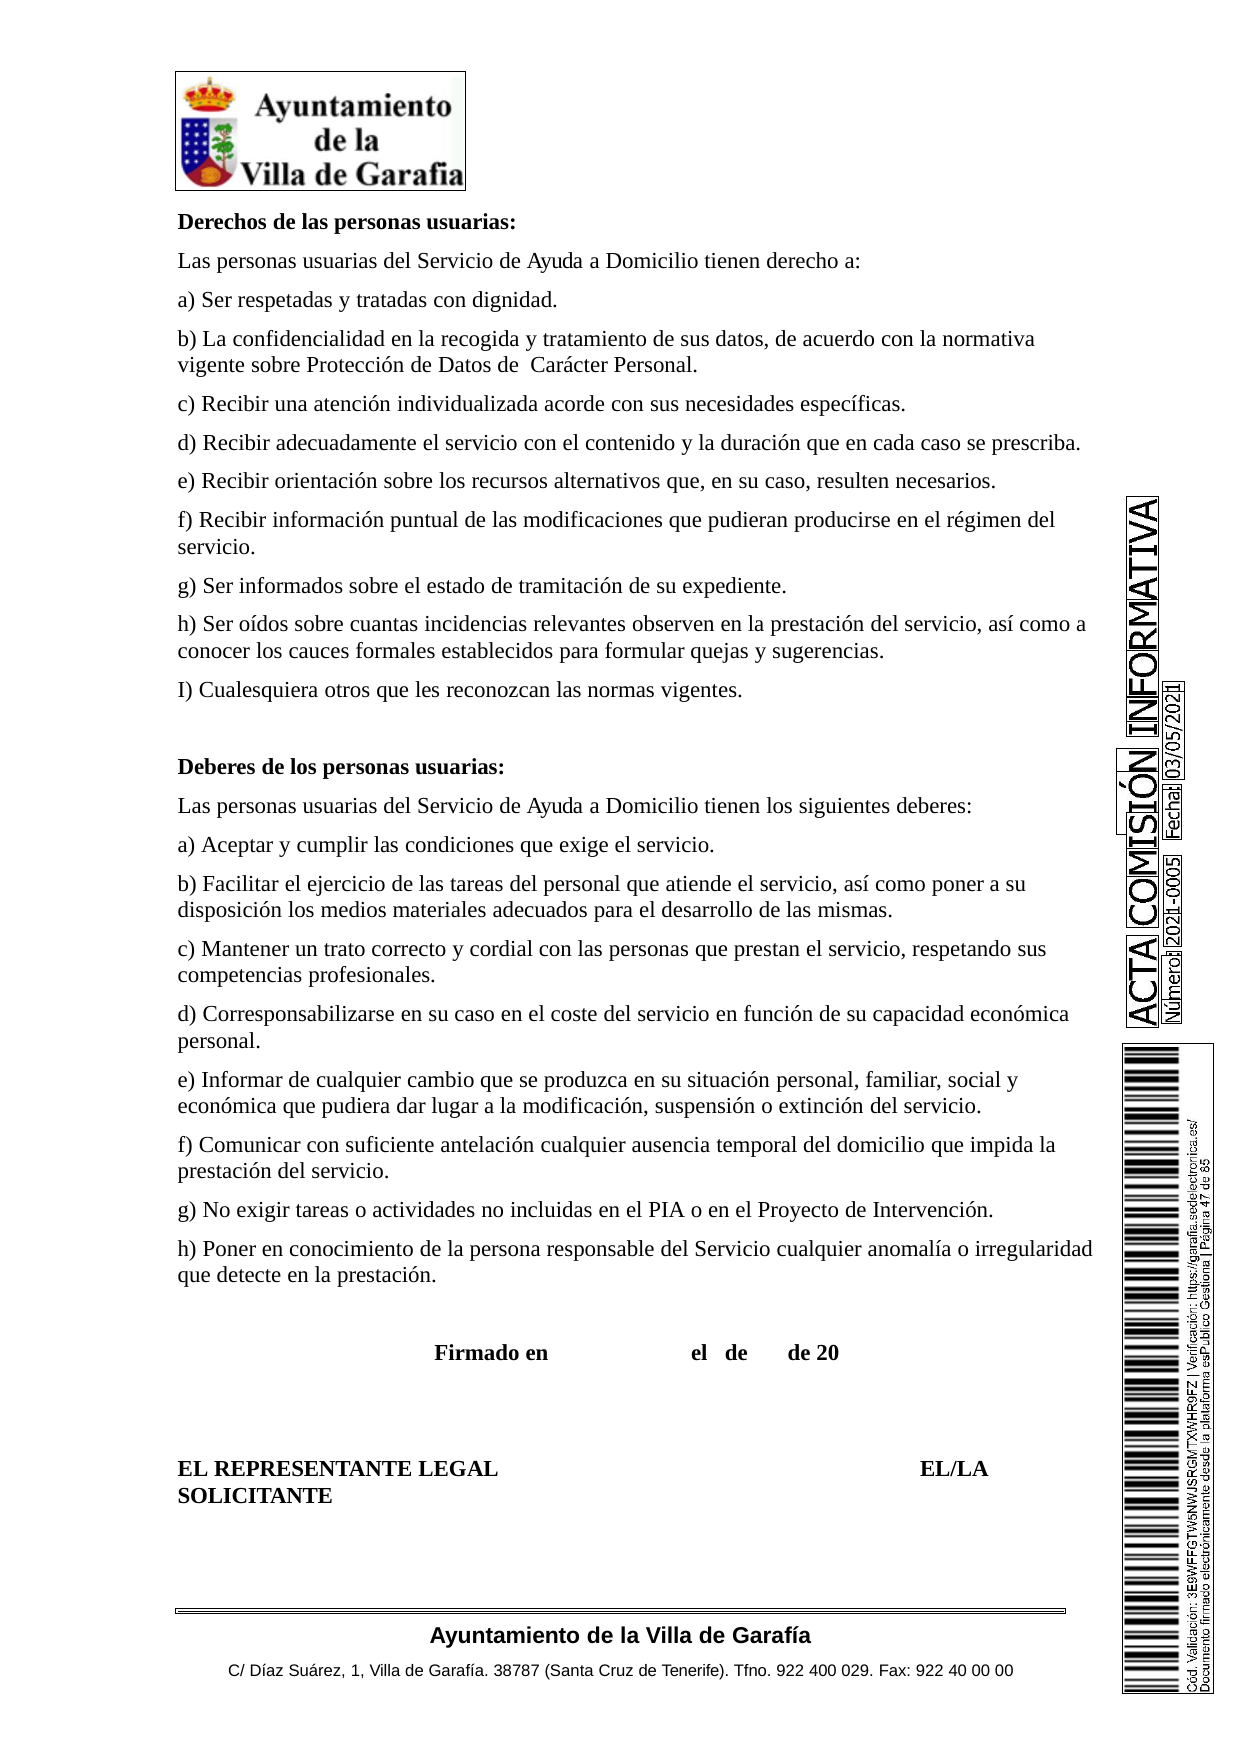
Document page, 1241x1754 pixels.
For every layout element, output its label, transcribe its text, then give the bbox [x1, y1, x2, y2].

text C/ Díaz Suárez, 1, Villa de Garafía. 38787 (Santa Cruz de Tenerife). Tfno. 922 400 029. Fax: 922 40 00 00 [228, 1662, 1037, 1680]
text c) Recibir una atención individualizada acorde con sus necesidades específicas. [177, 391, 929, 416]
text conocer los cauces formales establecidos para formular quejas y sugerencias. [177, 638, 1108, 663]
picture [1163, 790, 1181, 839]
picture [1162, 956, 1181, 999]
text c) Mantener un trato correcto y cordial con las personas que prestan el servicio, respetando sus [177, 936, 1069, 962]
text competencias profesionales. [177, 962, 1069, 988]
text que detecte en la prestación. [177, 1262, 1116, 1288]
text SOLICITANTE [177, 1483, 523, 1508]
text d) Corresponsabilizarse en su caso en el coste del servicio en función de su capacidad económica [177, 1001, 1091, 1027]
text e) Recibir orientación sobre los recursos alternativos que, en su caso, resulten necesarios. [177, 468, 1104, 494]
picture [1127, 651, 1158, 696]
text a) Ser respetadas y tratadas con dignidad. [177, 287, 885, 312]
text Las personas usuarias del Servicio de Ayuda a Domicilio tienen derecho a: [177, 248, 885, 273]
text servicio. [177, 534, 1077, 559]
text EL REPRESENTANTE LEGAL [177, 1456, 523, 1482]
text f) Comunicar con suficiente antelación cualquier ausencia temporal del domicilio que impida la [177, 1132, 1078, 1157]
text g) Ser informados sobre el estado de tramitación de su expediente. [177, 573, 811, 598]
text disposición los medios materiales adecuados para el desarrollo de las mismas. [177, 897, 1049, 923]
text I) Cualesquiera otros que les reconozcan las normas vigentes. [177, 677, 766, 702]
picture [1163, 785, 1181, 789]
picture [176, 1609, 1065, 1613]
text vigente sobre Protección de Datos de Carácter Personal. [177, 352, 1058, 377]
text EL/LA [920, 1456, 1013, 1482]
picture [1127, 722, 1158, 736]
text b) La confidencialidad en la recogida y tratamiento de sus datos, de acuerdo con la normativa [177, 326, 1058, 351]
text h) Poner en conocimiento de la persona responsable del Servicio cualquier anomalía o irregularidad [177, 1236, 1116, 1261]
picture [1163, 692, 1184, 779]
picture [1127, 813, 1158, 848]
picture [1127, 698, 1158, 721]
picture [1123, 1044, 1213, 1693]
picture [1117, 749, 1158, 771]
text g) No exigir tareas o actividades no incluidas en el PIA o en el Proyecto de Intervención. [177, 1197, 1015, 1222]
picture [1127, 849, 1158, 876]
text Derechos de las personas usuarias: [177, 209, 541, 234]
text Firmado en [434, 1340, 573, 1365]
text Ayuntamiento de la Villa de Garafía [429, 1623, 836, 1648]
text económica que pudiera dar lugar a la modificación, suspensión o extinción del servicio. [177, 1093, 1042, 1118]
picture [1127, 600, 1158, 650]
picture [1127, 936, 1158, 1027]
text h) Ser oídos sobre cuantas incidencias relevantes observen en la prestación del servicio, así como a [177, 611, 1108, 637]
text personal. [177, 1028, 1091, 1053]
picture [1162, 1000, 1181, 1023]
picture [1127, 877, 1158, 927]
picture [1164, 914, 1181, 946]
text el de [691, 1340, 772, 1365]
text a) Aceptar y cumplir las condiciones que exige el servicio. [177, 832, 996, 857]
picture [176, 72, 465, 190]
text Deberes de los personas usuarias: [177, 754, 530, 780]
text e) Informar de cualquier cambio que se produzca en su situación personal, familiar, social y [177, 1067, 1042, 1092]
text prestación del servicio. [177, 1158, 1078, 1183]
text f) Recibir información puntual de las modificaciones que pudieran producirse en el régimen del [177, 507, 1077, 533]
picture [1127, 497, 1158, 599]
picture [1164, 856, 1181, 913]
text Las personas usuarias del Servicio de Ayuda a Domicilio tienen los siguientes deberes: [177, 793, 996, 819]
text d) Recibir adecuadamente el servicio con el contenido y la duración que en cada caso se prescriba. [177, 430, 1104, 455]
text b) Facilitar el ejercicio de las tareas del personal que atiende el servicio, así como poner a su [177, 871, 1049, 896]
picture [1117, 772, 1158, 834]
text de 20 [787, 1340, 864, 1365]
picture [1163, 682, 1184, 691]
